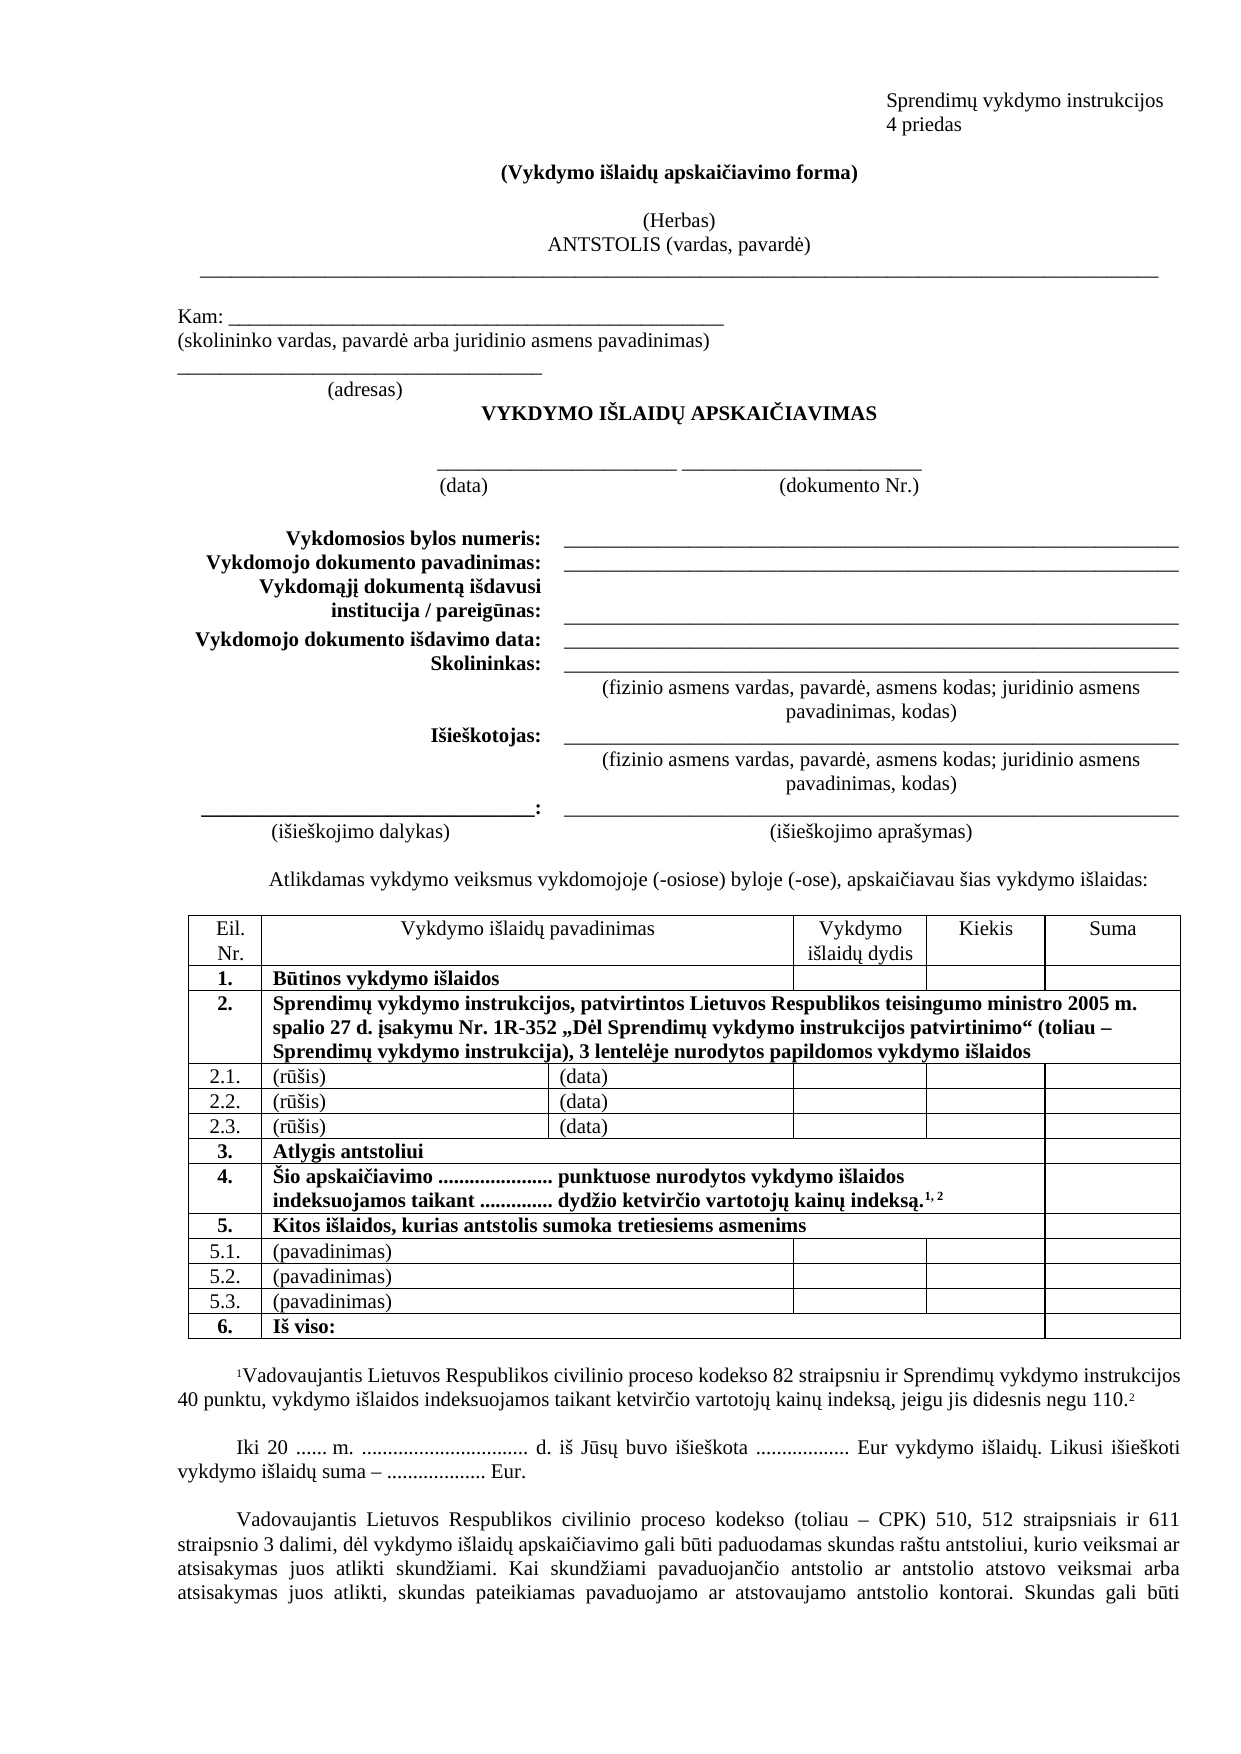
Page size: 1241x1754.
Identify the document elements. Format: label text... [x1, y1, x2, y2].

table_cell [1046, 1239, 1180, 1263]
table_cell (data) [549, 1089, 793, 1113]
text (data) (dokumento Nr.) [177, 473, 1181, 497]
table_cell Būtinos vykdymo išlaidos [262, 966, 793, 989]
table_cell [794, 1239, 926, 1263]
text _______________________ _______________________ [177, 449, 1181, 473]
table_cell [794, 966, 926, 989]
table_cell [927, 1264, 1044, 1288]
table_cell (rūšis) [262, 1089, 548, 1113]
table_cell [1046, 1164, 1180, 1212]
table_cell 2.1. [189, 1064, 261, 1088]
table_cell [1046, 1139, 1180, 1163]
table_cell [794, 1114, 926, 1138]
table_cell [1046, 1214, 1180, 1237]
text ____________________________________________________________________________________________ [177, 256, 1181, 280]
table_cell [927, 1064, 1044, 1088]
text Kam: [177, 304, 1181, 328]
table_cell 5. [189, 1214, 261, 1237]
table_header Vykdomosios bylos numeris: [169, 526, 553, 550]
table_cell (rūšis) [262, 1114, 548, 1138]
table_cell 1. [189, 966, 261, 989]
table_cell [927, 1289, 1044, 1313]
table_cell [794, 1064, 926, 1088]
table_cell [794, 1289, 926, 1313]
text Vadovaujantis Lietuvos Respublikos civilinio proceso kodekso (toliau – CPK) 510, 512 straipsniais ir 611 straipsnio 3 dalimi, dėl vykdymo išlaidų apskaičiavimo gali būti paduodamas skundas raštu antstoliui, kurio veiksmai ar atsisakymas juos atlikti skundžiami. Kai skundžiami pavaduojančio antstolio ar antstolio atstovo veiksmai arba atsisakymas juos atlikti, skundas pateikiamas pavaduojamo ar atstovaujamo antstolio kontorai. Skundas gali būti [177, 1507, 1181, 1604]
table_cell [1046, 1089, 1180, 1113]
table_cell [1046, 966, 1180, 989]
table_cell (data) [549, 1114, 793, 1138]
table_header ___________________________________________________________ [553, 526, 1190, 550]
text (adresas) [327, 377, 1181, 401]
table_cell (pavadinimas) [262, 1289, 793, 1313]
text ___________________________________ [177, 352, 1181, 377]
table_cell (data) [549, 1064, 793, 1088]
table_cell 5.2. [189, 1264, 261, 1288]
table_cell [927, 1114, 1044, 1138]
table_cell ___________________________________________________________ [553, 574, 1190, 627]
text (skolininko vardas, pavardė arba juridinio asmens pavadinimas) [177, 328, 1181, 352]
table_cell Sprendimų vykdymo instrukcijos, patvirtintos Lietuvos Respublikos teisingumo ministro 2005 m. spalio 27 d. įsakymu Nr. 1R-352 „Dėl Sprendimų vykdymo instrukcijos patvirtinimo“ (toliau – Sprendimų vykdymo instrukcija), 3 lentelėje nurodytos papildomos vykdymo išlaidos [262, 991, 1180, 1063]
table_cell (rūšis) [262, 1064, 548, 1088]
table_cell (pavadinimas) [262, 1264, 793, 1288]
table_cell ___________________________________________________________ [553, 550, 1190, 574]
text ANTSTOLIS (vardas, pavardė) [177, 232, 1181, 256]
table_cell [1046, 1289, 1180, 1313]
table_header Suma [1046, 916, 1180, 964]
table_header Kiekis [927, 916, 1044, 964]
text Atlikdamas vykdymo veiksmus vykdomojoje (-osiose) byloje (-ose), apskaičiavau šias vykdymo išlaidas: [177, 867, 1181, 891]
table_cell Iš viso: [262, 1314, 1044, 1338]
table_cell Vykdomojo dokumento išdavimo data: [169, 627, 553, 651]
table_cell [794, 1089, 926, 1113]
table_cell [1046, 1064, 1180, 1088]
table_cell ___________________________________________________________ (išieškojimo aprašymas) [553, 795, 1190, 843]
text (Vykdymo išlaidų apskaičiavimo forma) [177, 160, 1181, 184]
table_cell Išieškotojas: [169, 723, 553, 795]
table_cell Atlygis antstoliui [262, 1139, 1044, 1163]
table_cell 2.3. [189, 1114, 261, 1138]
table_cell [927, 1239, 1044, 1263]
table_cell [1046, 1264, 1180, 1288]
table_cell Vykdomąjį dokumentą išdavusi institucija / pareigūnas: [169, 574, 553, 627]
table_header Vykdymo išlaidų pavadinimas [262, 916, 793, 964]
table_cell [927, 966, 1044, 989]
text vykdymo išlaidų apskaičiavimas [177, 401, 1181, 425]
table_cell (pavadinimas) [262, 1239, 793, 1263]
table_header Eil. Nr. [189, 916, 261, 964]
table_cell ___________________________________________________________ (fizinio asmens vardas, pavardė, asmens kodas; juridinio asmens pavadinimas, kodas) [553, 651, 1190, 723]
table_cell [927, 1089, 1044, 1113]
text 1Vadovaujantis Lietuvos Respublikos civilinio proceso kodekso 82 straipsniu ir Sprendimų vykdymo instrukcijos 40 punktu, vykdymo išlaidos indeksuojamos taikant ketvirčio vartotojų kainų indeksą, jeigu jis didesnis negu 110.2 [177, 1363, 1181, 1411]
table_cell Vykdomojo dokumento pavadinimas: [169, 550, 553, 574]
table_cell 5.3. [189, 1289, 261, 1313]
text (Herbas) [177, 208, 1181, 232]
table_cell [1046, 1314, 1180, 1338]
table_cell 2.2. [189, 1089, 261, 1113]
table_cell 5.1. [189, 1239, 261, 1263]
table_header Vykdymo išlaidų dydis [794, 916, 926, 964]
text 4 priedas [177, 112, 1181, 136]
table_cell ___________________________________________________________ (fizinio asmens vardas, pavardė, asmens kodas; juridinio asmens pavadinimas, kodas) [553, 723, 1190, 795]
table_cell [794, 1264, 926, 1288]
table_cell [1046, 1114, 1180, 1138]
table_cell 2. [189, 991, 261, 1063]
table_cell 3. [189, 1139, 261, 1163]
table_cell ___________________________________________________________ [553, 627, 1190, 651]
table_cell Kitos išlaidos, kurias antstolis sumoka tretiesiems asmenims [262, 1214, 1044, 1237]
text Iki 20 ...... m. ................................ d. iš Jūsų buvo išieškota .................. Eur vykdymo išlaidų. Likusi išieškoti vykdymo išlaidų suma – ................... Eur. [177, 1435, 1181, 1483]
table_cell 6. [189, 1314, 261, 1338]
table_cell Skolininkas: [169, 651, 553, 723]
text Sprendimų vykdymo instrukcijos [177, 88, 1181, 112]
table_cell 4. [189, 1164, 261, 1212]
table_cell Šio apskaičiavimo ...................... punktuose nurodytos vykdymo išlaidos indeksuojamos taikant .............. dydžio ketvirčio vartotojų kainų indeksą.1, 2 [262, 1164, 1044, 1212]
table_cell ________________________________: (išieškojimo dalykas) [169, 795, 553, 843]
